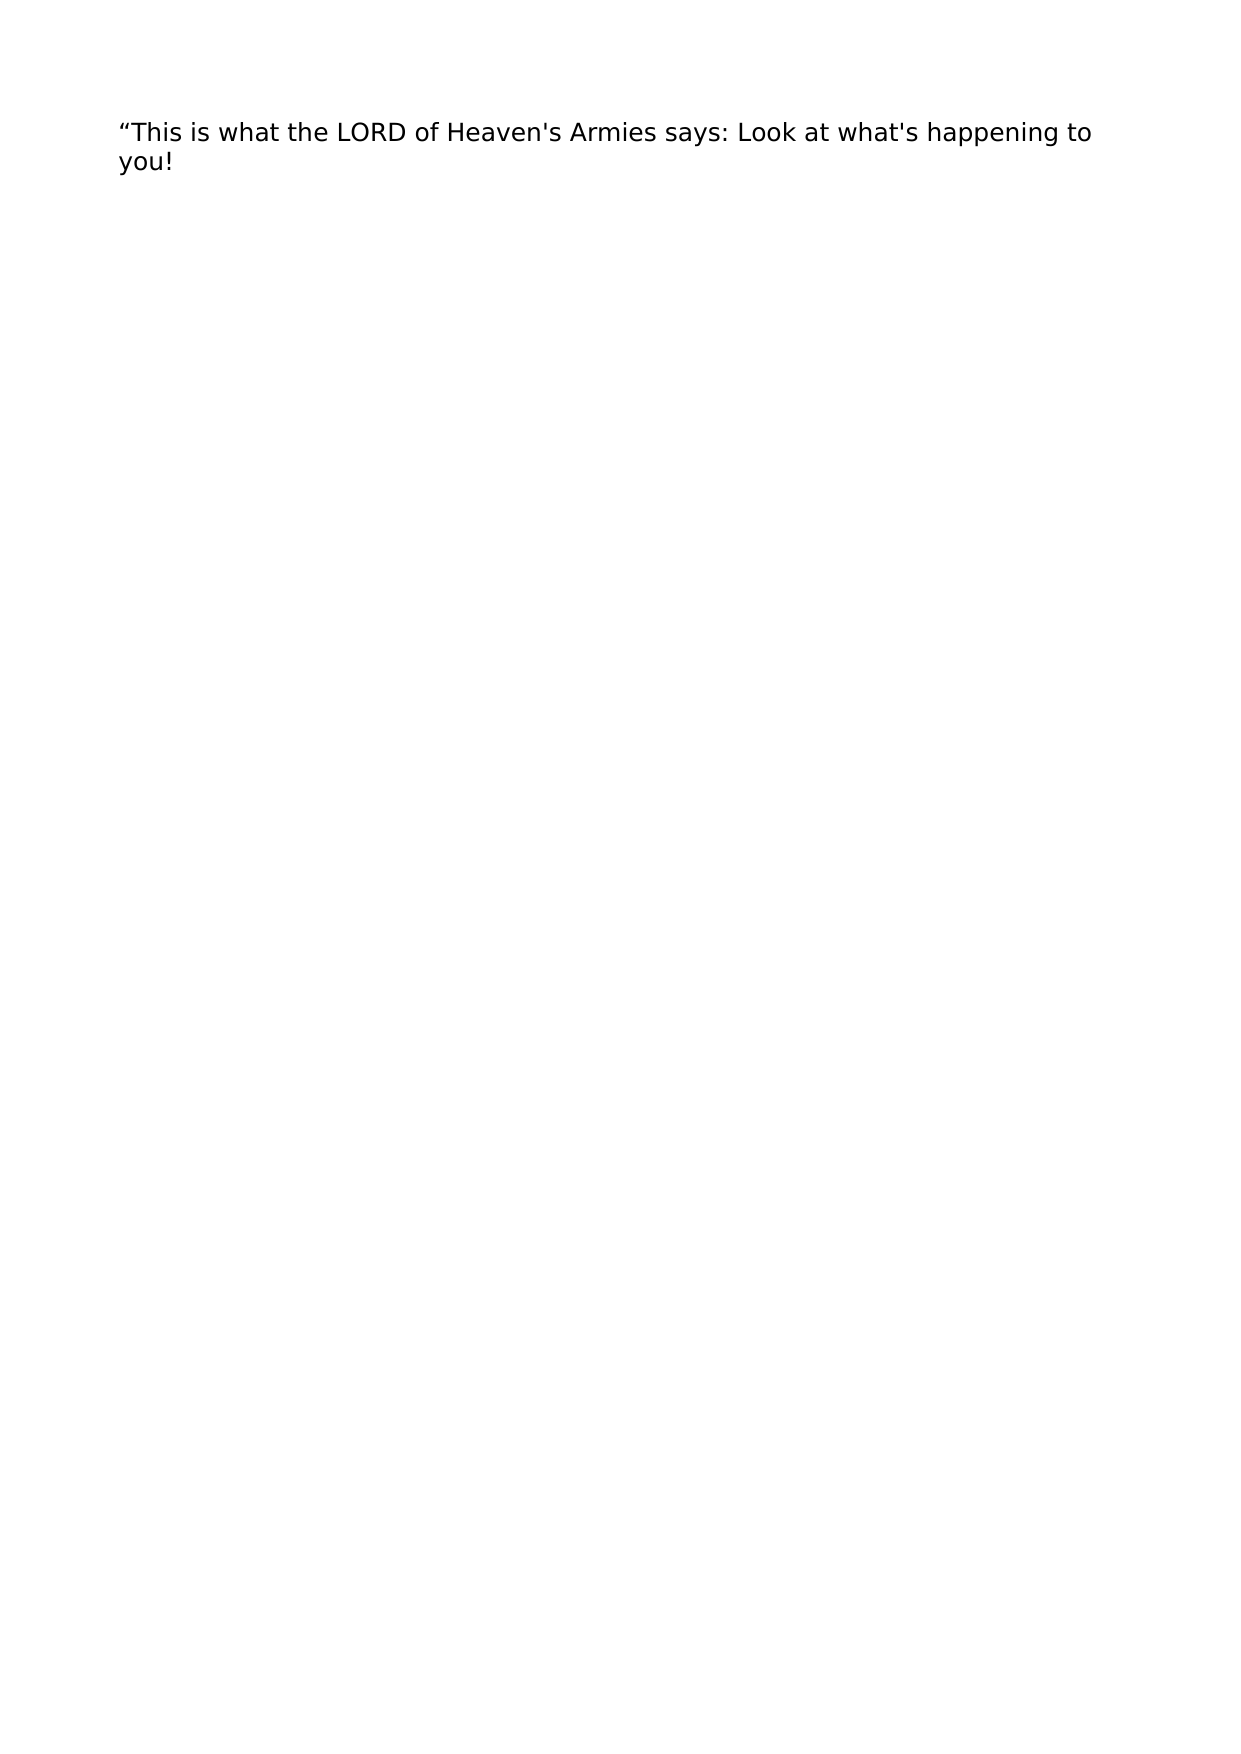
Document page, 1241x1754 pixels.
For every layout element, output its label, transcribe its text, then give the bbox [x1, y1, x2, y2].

text “This is what the LORD of Heaven's Armies says: Look at what's happening to you! [118, 118, 1122, 176]
